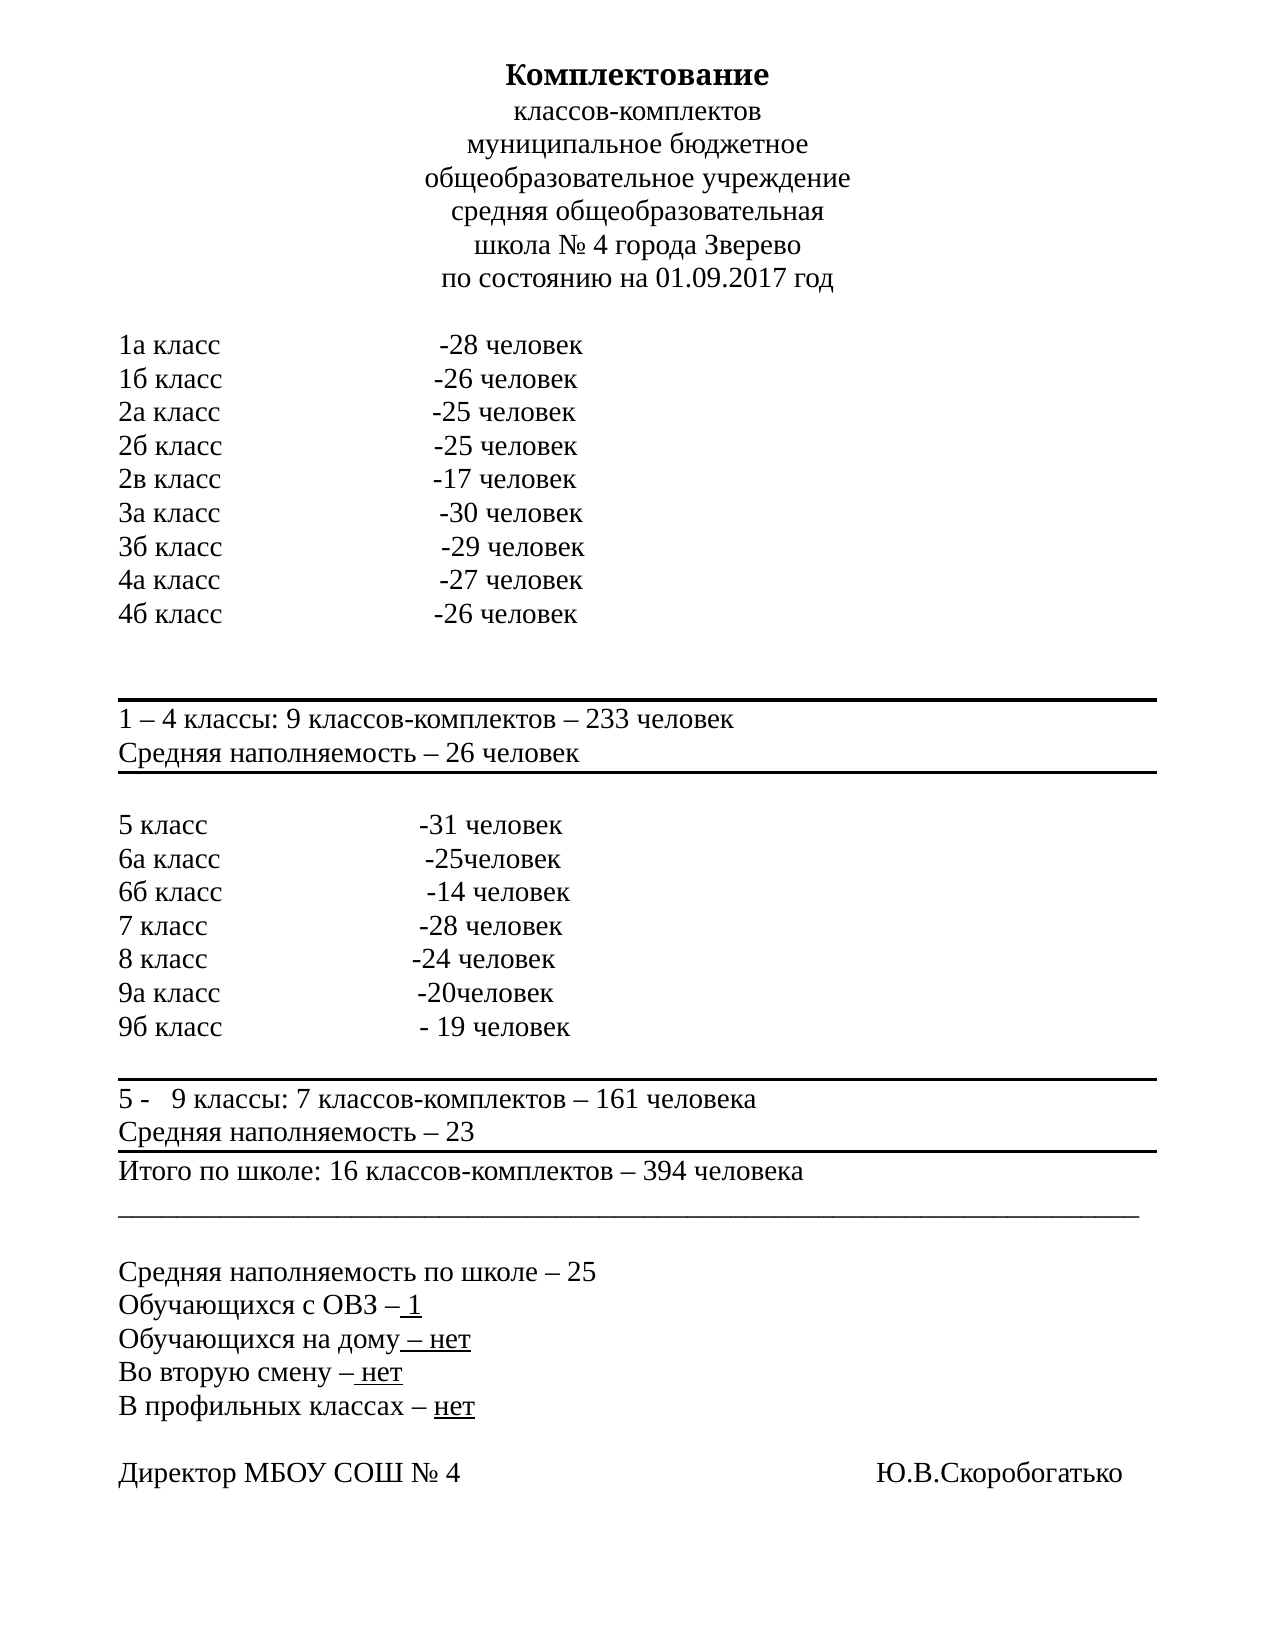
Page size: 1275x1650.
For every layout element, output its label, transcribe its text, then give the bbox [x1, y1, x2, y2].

text муниципальное бюджетное [118, 126, 1157, 160]
text 2в класс -17 человек [118, 462, 1157, 495]
text 3б класс -29 человек [118, 529, 1157, 562]
text Обучающихся с ОВЗ – 1 [118, 1287, 1157, 1321]
text 8 класс -24 человек [118, 942, 1157, 975]
text 5 - 9 классы: 7 классов-комплектов – 161 человека [118, 1081, 1157, 1114]
text 1б класс -26 человек [118, 361, 1157, 394]
text 2а класс -25 человек [118, 394, 1157, 428]
text 1 – 4 классы: 9 классов-комплектов – 233 человек [118, 702, 1157, 735]
text Обучающихся на дому – нет [118, 1321, 1157, 1354]
text средняя общеобразовательная [118, 193, 1157, 227]
text общеобразовательное учреждение [118, 160, 1157, 193]
text В профильных классах – нет [118, 1388, 1157, 1422]
text по состоянию на 01.09.2017 год [118, 260, 1157, 294]
text классов-комплектов [118, 93, 1157, 126]
text Средняя наполняемость по школе – 25 [118, 1254, 1157, 1287]
text 9а класс -20человек [118, 975, 1157, 1009]
text школа № 4 города Зверево [118, 227, 1157, 260]
text 4а класс -27 человек [118, 562, 1157, 596]
text 2б класс -25 человек [118, 428, 1157, 462]
text Средняя наполняемость – 23 [118, 1114, 1157, 1150]
text 9б класс - 19 человек [118, 1009, 1157, 1042]
text Комплектование [118, 59, 1157, 93]
text 4б класс -26 человек [118, 596, 1157, 629]
text ______________________________________________________________________ [118, 1187, 1157, 1220]
text 5 класс -31 человек [118, 807, 1157, 841]
text 3а класс -30 человек [118, 495, 1157, 529]
text 6а класс -25человек [118, 841, 1157, 874]
text Средняя наполняемость – 26 человек [118, 735, 1157, 771]
text Директор МБОУ СОШ № 4 Ю.В.Скоробогатько [118, 1455, 1157, 1489]
text Во вторую смену – нет [118, 1354, 1157, 1388]
text Итого по школе: 16 классов-комплектов – 394 человека [118, 1153, 1157, 1187]
text 7 класс -28 человек [118, 908, 1157, 942]
text 6б класс -14 человек [118, 874, 1157, 908]
text 1а класс -28 человек [118, 327, 1157, 361]
